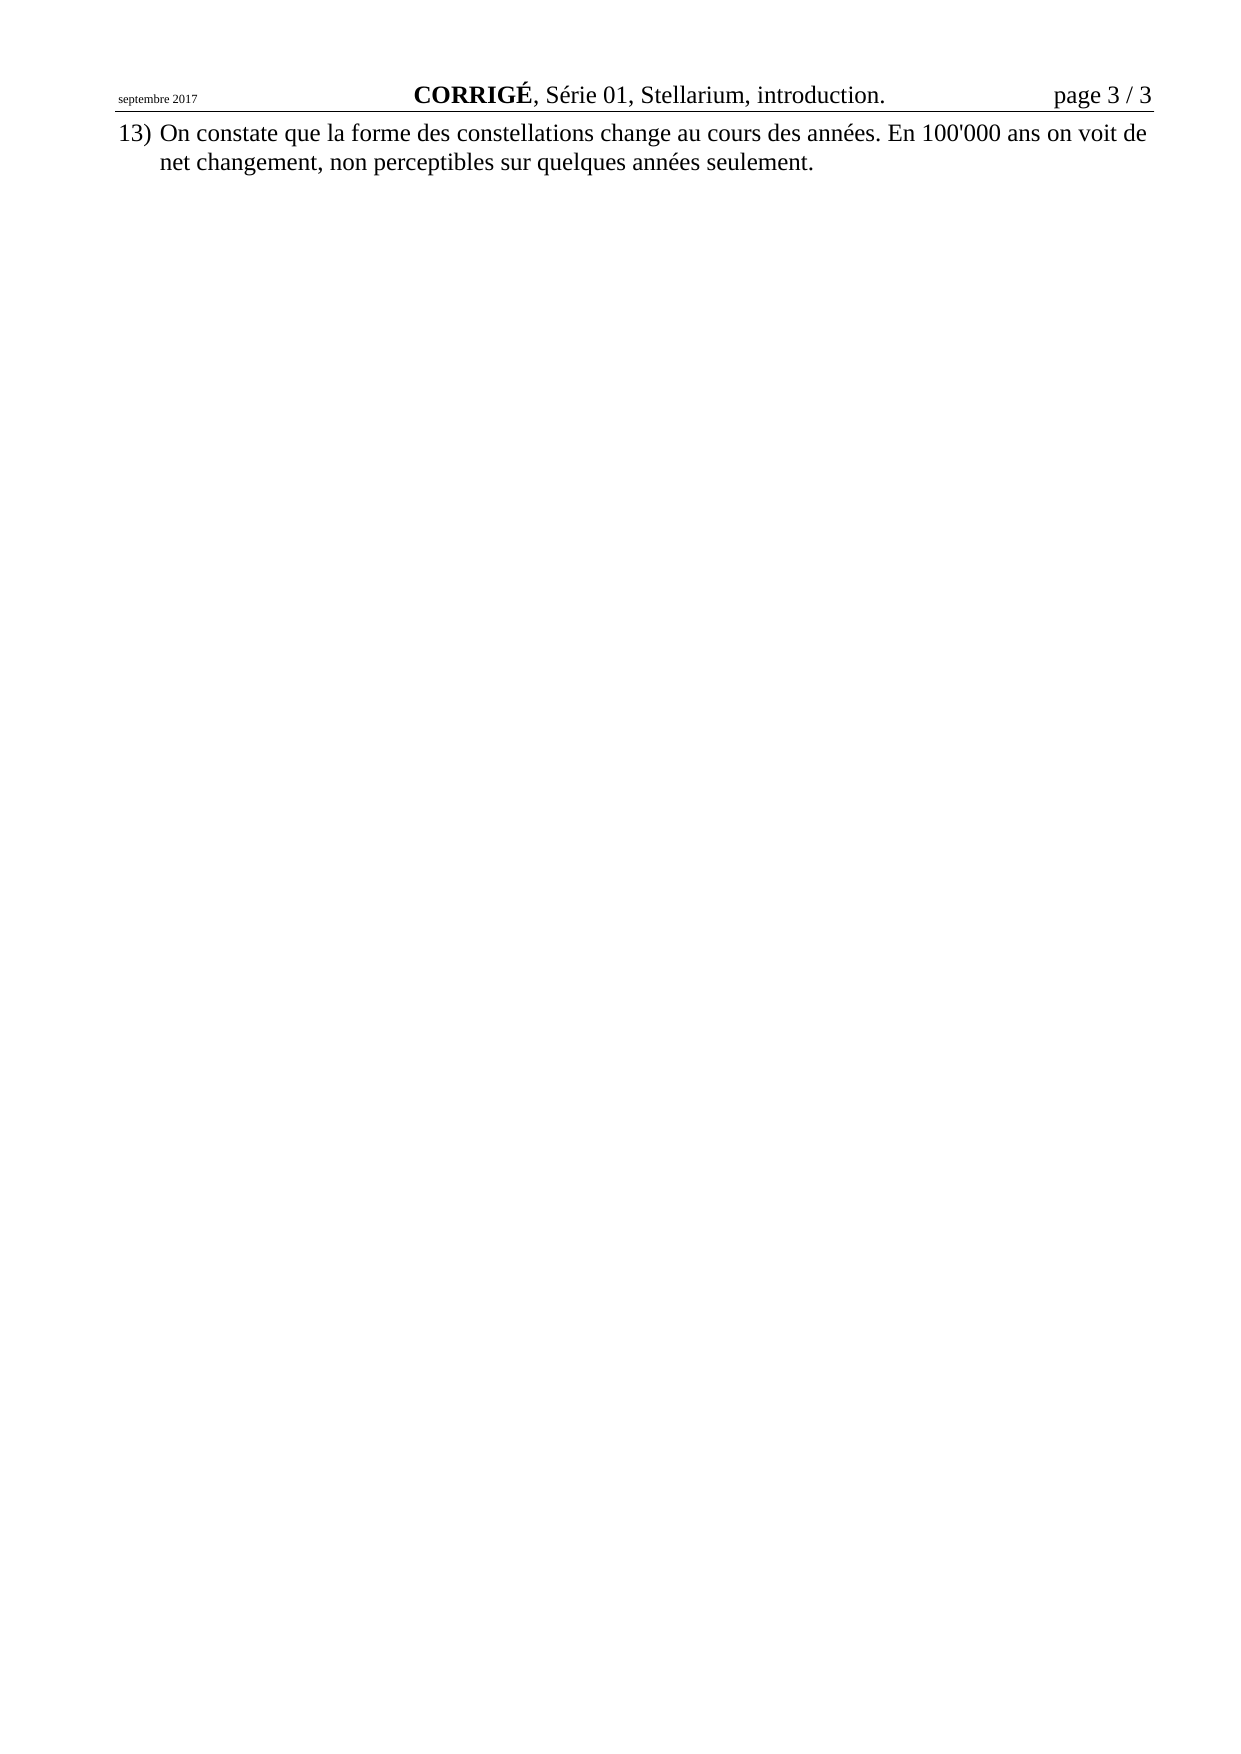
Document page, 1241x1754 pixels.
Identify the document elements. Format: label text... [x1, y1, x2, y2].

text 13) On constate que la forme des constellations change au cours des années. En 100'000 ans on voit de net changement, non perceptibles sur quelques années seulement. [118, 118, 1152, 175]
